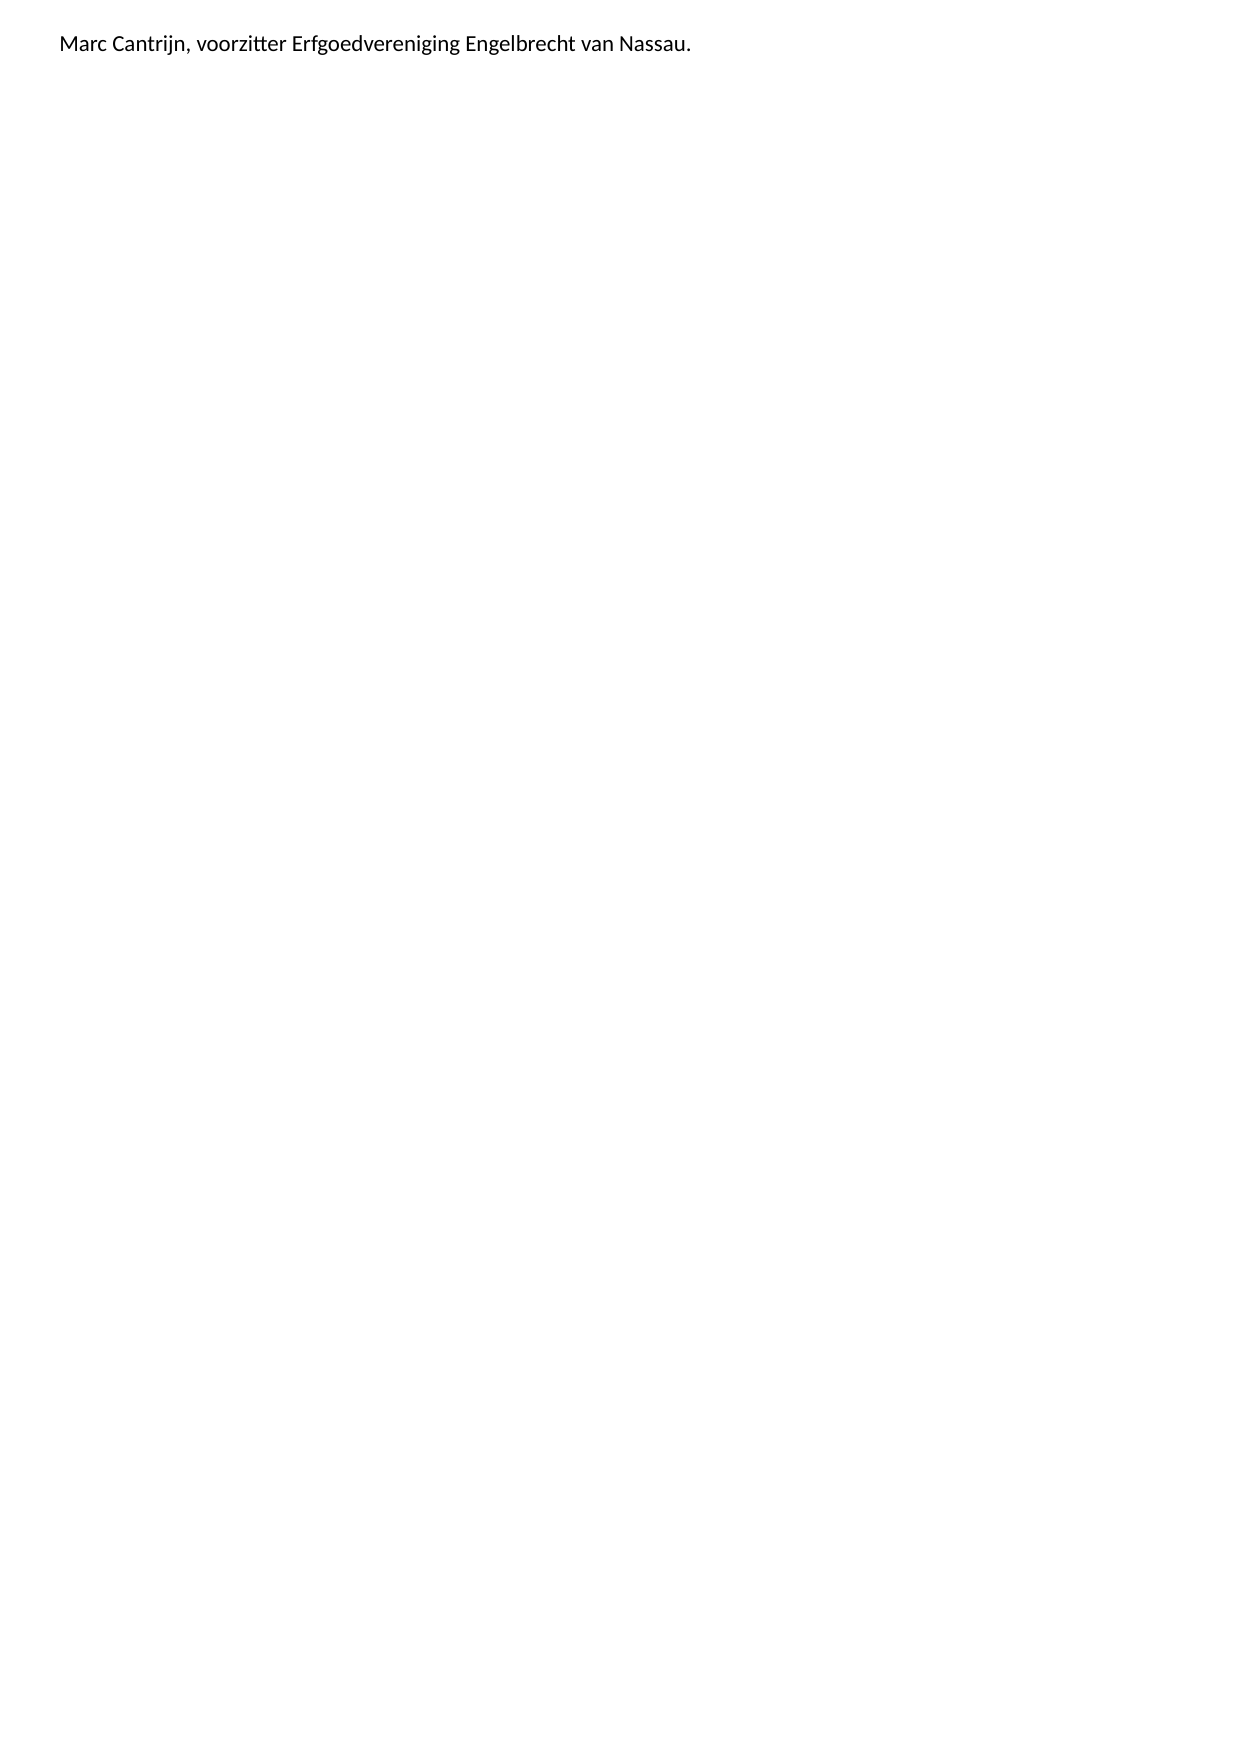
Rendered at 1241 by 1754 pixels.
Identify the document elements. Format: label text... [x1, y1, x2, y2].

text Marc Cantrijn, voorzitter Erfgoedvereniging Engelbrecht van Nassau. [59, 29, 1122, 58]
